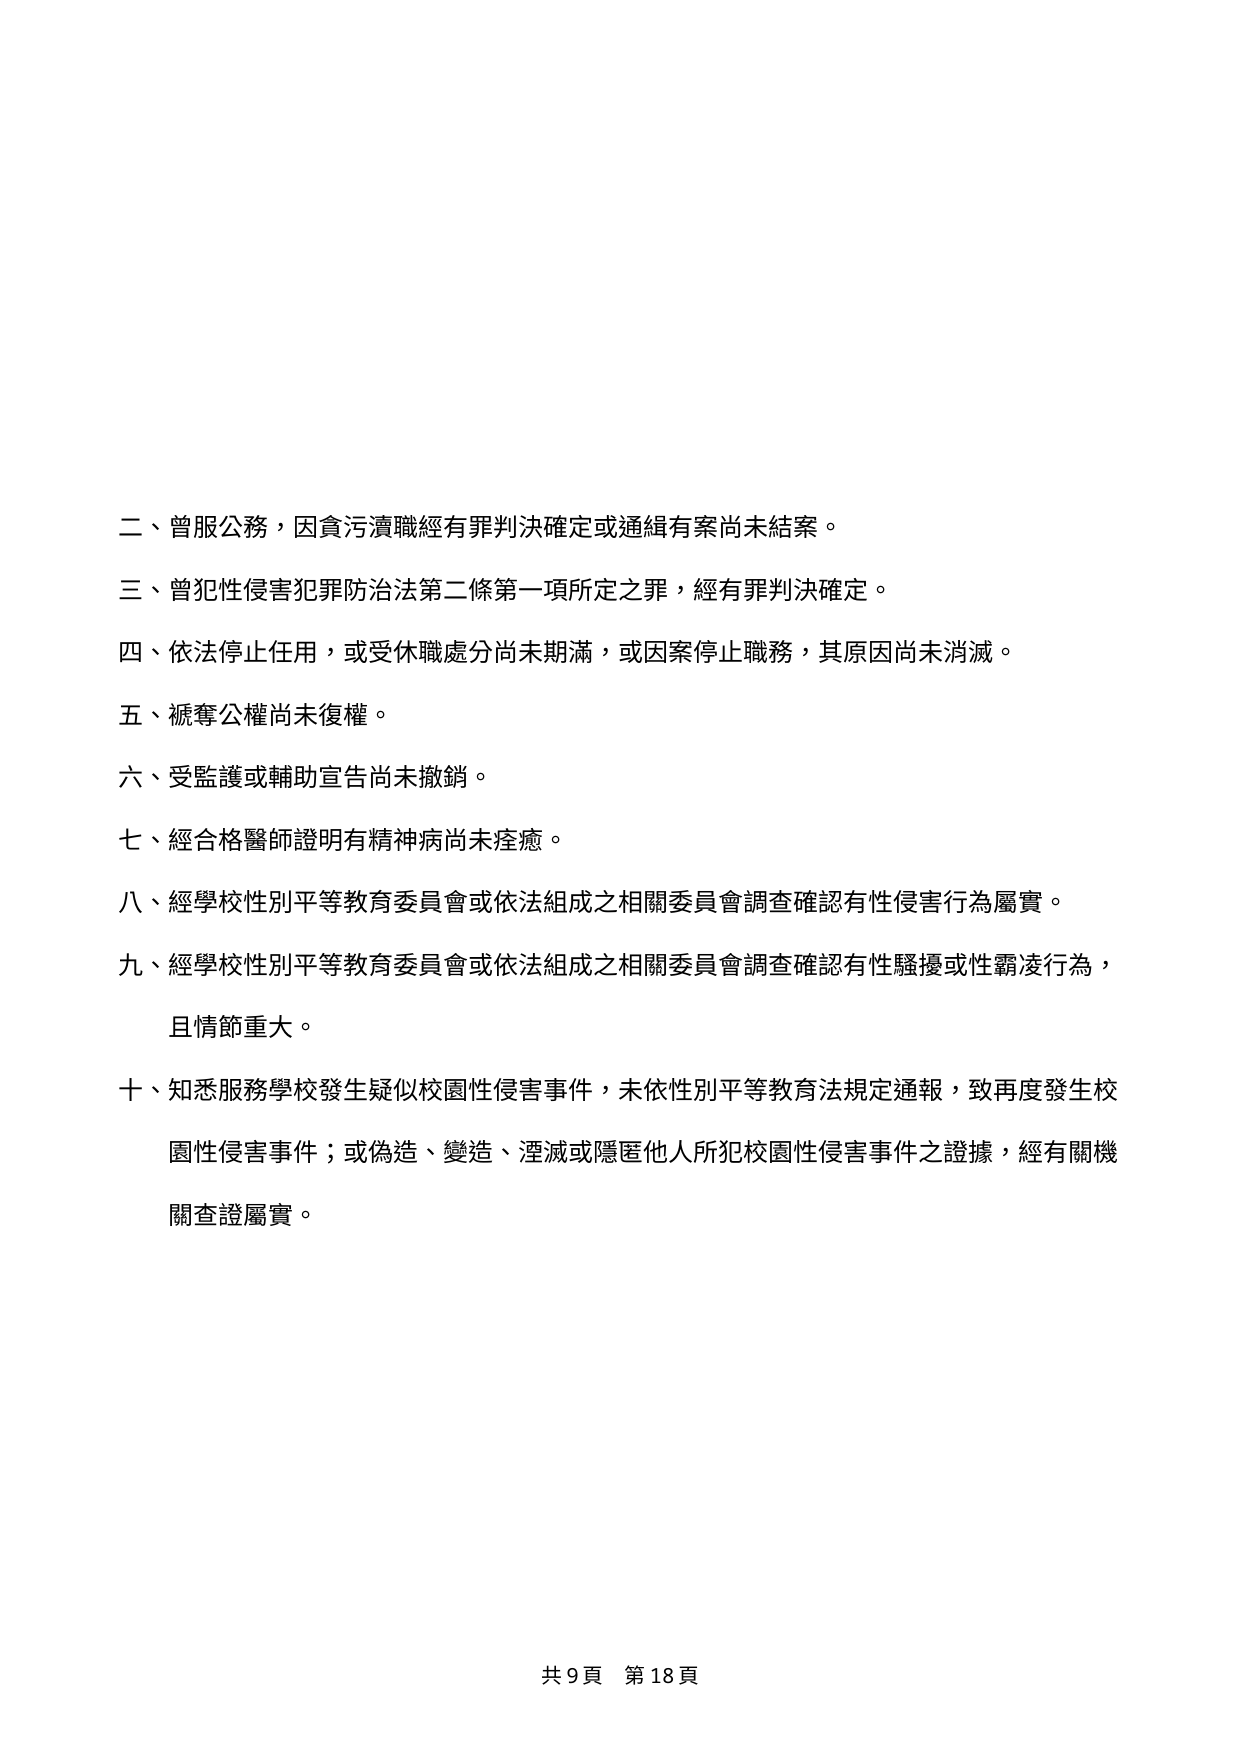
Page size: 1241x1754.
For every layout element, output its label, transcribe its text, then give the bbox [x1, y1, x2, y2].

text 四、依法停止任用，或受休職處分尚未期滿，或因案停止職務，其原因尚未消滅。 [118, 609, 1122, 672]
text 六、受監護或輔助宣告尚未撤銷。 [118, 734, 1122, 797]
text 八、經學校性別平等教育委員會或依法組成之相關委員會調查確認有性侵害行為屬實。 [118, 859, 1122, 922]
text 五、褫奪公權尚未復權。 [118, 672, 1122, 734]
text 十、知悉服務學校發生疑似校園性侵害事件，未依性別平等教育法規定通報，致再度發生校園性侵害事件；或偽造、變造、湮滅或隱匿他人所犯校園性侵害事件之證據，經有關機關查證屬實。 [118, 1047, 1122, 1234]
text 九、經學校性別平等教育委員會或依法組成之相關委員會調查確認有性騷擾或性霸凌行為，且情節重大。 [118, 922, 1122, 1047]
text 二、曾服公務，因貪污瀆職經有罪判決確定或通緝有案尚未結案。 [118, 484, 1122, 547]
text 三、曾犯性侵害犯罪防治法第二條第一項所定之罪，經有罪判決確定。 [118, 547, 1122, 609]
text 七、經合格醫師證明有精神病尚未痊癒。 [118, 797, 1122, 859]
